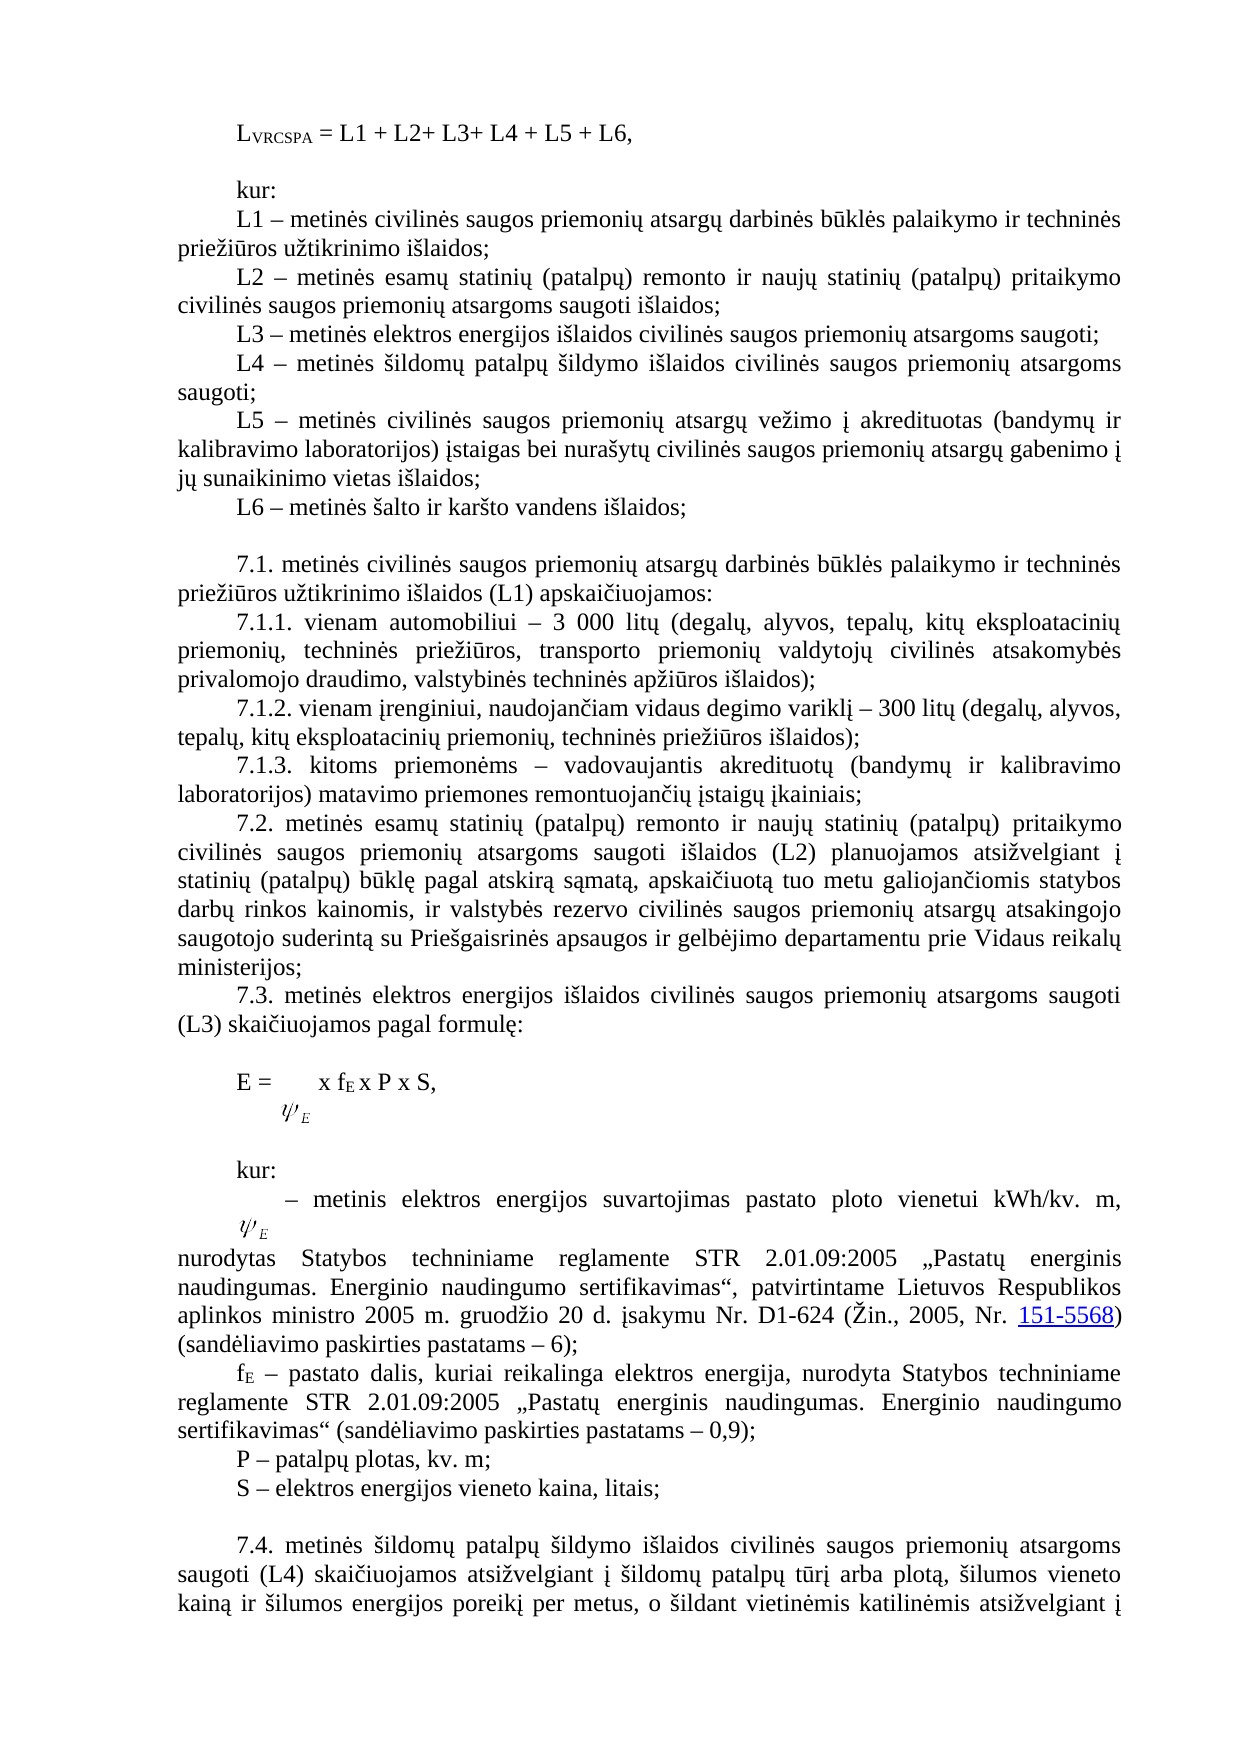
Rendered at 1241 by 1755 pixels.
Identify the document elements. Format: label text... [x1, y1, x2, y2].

text L5 – metinės civilinės saugos priemonių atsargų vežimo į akredituotas (bandymų ir kalibravimo laboratorijos) įstaigas bei nurašytų civilinės saugos priemonių atsargų gabenimo į jų sunaikinimo vietas išlaidos; [177, 406, 1122, 492]
text L6 – metinės šalto ir karšto vandens išlaidos; [177, 492, 1122, 521]
text L2 – metinės esamų statinių (patalpų) remonto ir naujų statinių (patalpų) pritaikymo civilinės saugos priemonių atsargoms saugoti išlaidos; [177, 262, 1122, 319]
text 7.4. metinės šildomų patalpų šildymo išlaidos civilinės saugos priemonių atsargoms saugoti (L4) skaičiuojamos atsižvelgiant į šildomų patalpų tūrį arba plotą, šilumos vieneto kainą ir šilumos energijos poreikį per metus, o šildant vietinėmis katilinėmis atsižvelgiant į [177, 1530, 1122, 1617]
text L3 – metinės elektros energijos išlaidos civilinės saugos priemonių atsargoms saugoti; [177, 319, 1122, 348]
text fE – pastato dalis, kuriai reikalinga elektros energija, nurodyta Statybos techniniame reglamente STR 2.01.09:2005 „Pastatų energinis naudingumas. Energinio naudingumo sertifikavimas“ (sandėliavimo paskirties pastatams – 0,9); [177, 1358, 1122, 1444]
text 7.1.2. vienam įrenginiui, naudojančiam vidaus degimo variklį – 300 litų (degalų, alyvos, tepalų, kitų eksploatacinių priemonių, techninės priežiūros išlaidos); [177, 693, 1122, 751]
text E = psiE x fE x P x S, [177, 1067, 1122, 1126]
text LVRCSPA = L1 + L2+ L3+ L4 + L5 + L6, [177, 118, 1122, 147]
text P – patalpų plotas, kv. m; [177, 1444, 1122, 1473]
text L1 – metinės civilinės saugos priemonių atsargų darbinės būklės palaikymo ir techninės priežiūros užtikrinimo išlaidos; [177, 204, 1122, 262]
text S – elektros energijos vieneto kaina, litais; [177, 1473, 1122, 1502]
text kur: [177, 1155, 1122, 1184]
text L4 – metinės šildomų patalpų šildymo išlaidos civilinės saugos priemonių atsargoms saugoti; [177, 348, 1122, 406]
text 7.1. metinės civilinės saugos priemonių atsargų darbinės būklės palaikymo ir techninės priežiūros užtikrinimo išlaidos (L1) apskaičiuojamos: [177, 549, 1122, 607]
text 7.3. metinės elektros energijos išlaidos civilinės saugos priemonių atsargoms saugoti (L3) skaičiuojamos pagal formulę: [177, 981, 1122, 1038]
text 7.2. metinės esamų statinių (patalpų) remonto ir naujų statinių (patalpų) pritaikymo civilinės saugos priemonių atsargoms saugoti išlaidos (L2) planuojamos atsižvelgiant į statinių (patalpų) būklę pagal atskirą sąmatą, apskaičiuotą tuo metu galiojančiomis statybos darbų rinkos kainomis, ir valstybės rezervo civilinės saugos priemonių atsargų atsakingojo saugotojo suderintą su Priešgaisrinės apsaugos ir gelbėjimo departamentu prie Vidaus reikalų ministerijos; [177, 808, 1122, 981]
text 7.1.1. vienam automobiliui – 3 000 litų (degalų, alyvos, tepalų, kitų eksploatacinių priemonių, techninės priežiūros, transporto priemonių valdytojų civilinės atsakomybės privalomojo draudimo, valstybinės techninės apžiūros išlaidos); [177, 607, 1122, 693]
text 7.1.3. kitoms priemonėms – vadovaujantis akredituotų (bandymų ir kalibravimo laboratorijos) matavimo priemones remontuojančių įstaigų įkainiais; [177, 751, 1122, 808]
text psiE – metinis elektros energijos suvartojimas pastato ploto vienetui kWh/kv. m, nurodytas Statybos techniniame reglamente STR 2.01.09:2005 „Pastatų energinis naudingumas. Energinio naudingumo sertifikavimas“, patvirtintame Lietuvos Respublikos aplinkos ministro 2005 m. gruodžio 20 d. įsakymu Nr. D1-624 (Žin., 2005, Nr. 151-5568) (sandėliavimo paskirties pastatams – 6); [177, 1184, 1122, 1358]
text kur: [177, 176, 1122, 204]
